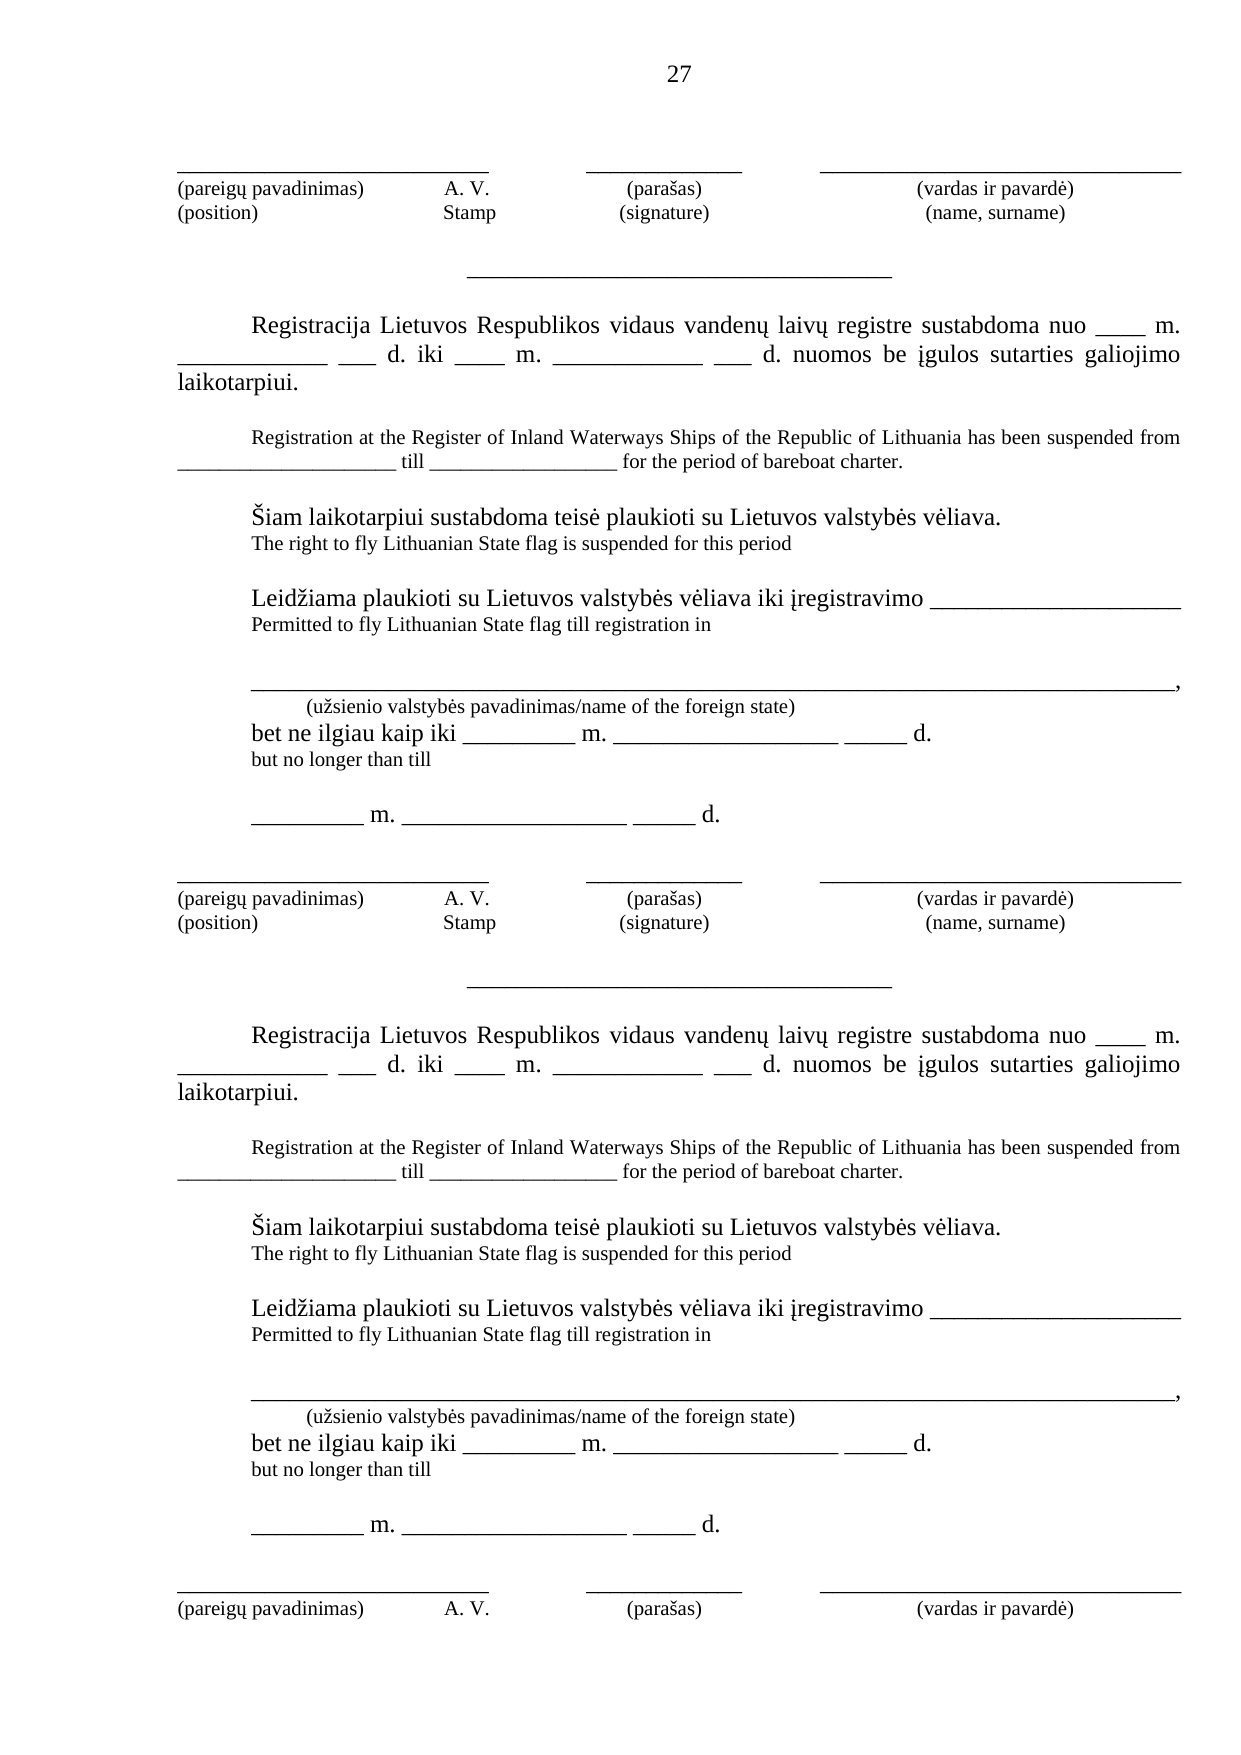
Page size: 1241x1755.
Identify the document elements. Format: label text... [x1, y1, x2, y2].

text __________________________________ [177, 252, 1181, 281]
text Registration at the Register of Inland Waterways Ships of the Republic of Lithuania has been suspended from _____________________ till __________________ for the period of bareboat charter. [177, 425, 1181, 473]
text , [177, 1375, 1181, 1404]
text _________ m. __________________ _____ d. [177, 1509, 1181, 1538]
text Leidžiama plaukioti su Lietuvos valstybės vėliava iki įregistravimo [177, 583, 1181, 612]
text (pareigų pavadinimas) A. V. (parašas) (vardas ir pavardė) [177, 176, 1181, 200]
text bet ne ilgiau kaip iki _________ m. __________________ _____ d. [177, 718, 1181, 747]
text Leidžiama plaukioti su Lietuvos valstybės vėliava iki įregistravimo [177, 1293, 1181, 1322]
text (position) Stamp (signature) (name, surname) [177, 910, 1181, 934]
text The right to fly Lithuanian State flag is suspended for this period [177, 1241, 1181, 1265]
text Permitted to fly Lithuanian State flag till registration in [177, 612, 1181, 636]
text Permitted to fly Lithuanian State flag till registration in [177, 1322, 1181, 1346]
text , [177, 665, 1181, 694]
text __________________________________ [177, 962, 1181, 991]
text Registracija Lietuvos Respublikos vidaus vandenų laivų registre sustabdoma nuo ____ m. ____________ ___ d. iki ____ m. ____________ ___ d. nuomos be įgulos sutarties galiojimo laikotarpiui. [177, 1020, 1181, 1106]
text _________ m. __________________ _____ d. [177, 799, 1181, 828]
text (pareigų pavadinimas) A. V. (parašas) (vardas ir pavardė) [177, 1596, 1181, 1620]
text bet ne ilgiau kaip iki _________ m. __________________ _____ d. [177, 1428, 1181, 1457]
text Registracija Lietuvos Respublikos vidaus vandenų laivų registre sustabdoma nuo ____ m. ____________ ___ d. iki ____ m. ____________ ___ d. nuomos be įgulos sutarties galiojimo laikotarpiui. [177, 310, 1181, 396]
text Šiam laikotarpiui sustabdoma teisė plaukioti su Lietuvos valstybės vėliava. [177, 502, 1181, 531]
text (užsienio valstybės pavadinimas/name of the foreign state) [232, 694, 1181, 718]
text (position) Stamp (signature) (name, surname) [177, 200, 1181, 224]
text but no longer than till [177, 747, 1181, 771]
text but no longer than till [177, 1457, 1181, 1481]
text The right to fly Lithuanian State flag is suspended for this period [177, 531, 1181, 555]
text Registration at the Register of Inland Waterways Ships of the Republic of Lithuania has been suspended from _____________________ till __________________ for the period of bareboat charter. [177, 1135, 1181, 1183]
text Šiam laikotarpiui sustabdoma teisė plaukioti su Lietuvos valstybės vėliava. [177, 1212, 1181, 1241]
text (pareigų pavadinimas) A. V. (parašas) (vardas ir pavardė) [177, 886, 1181, 910]
text (užsienio valstybės pavadinimas/name of the foreign state) [232, 1404, 1181, 1428]
